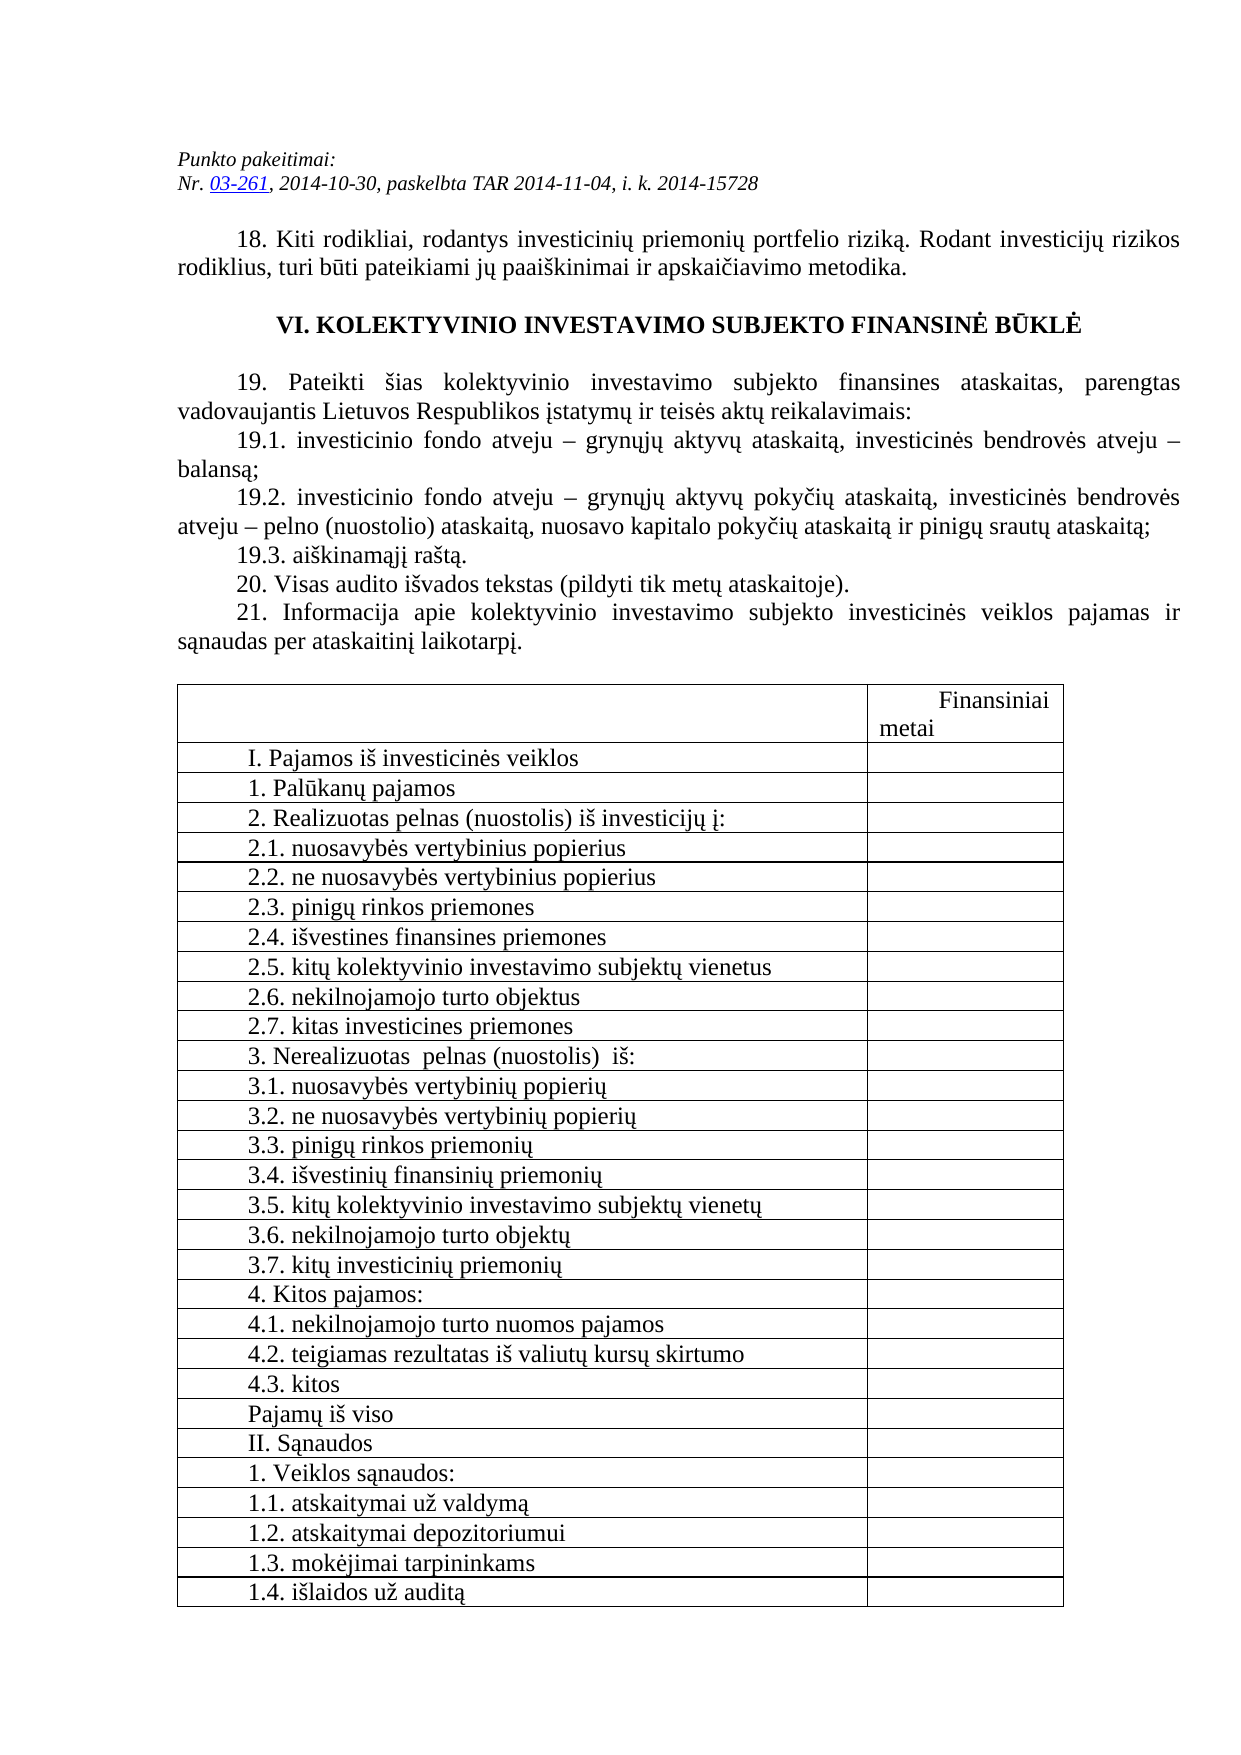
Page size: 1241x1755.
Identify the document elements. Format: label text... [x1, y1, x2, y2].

table_cell 1.1. atskaitymai už valdymą [178, 1488, 867, 1517]
table_cell [868, 1101, 1063, 1129]
table_cell 3.3. pinigų rinkos priemonių [178, 1131, 867, 1159]
table_cell [868, 1220, 1063, 1249]
text 19.2. investicinio fondo atveju – grynųjų aktyvų pokyčių ataskaitą, investicinės bendrovės atveju – pelno (nuostolio) ataskaitą, nuosavo kapitalo pokyčių ataskaitą ir pinigų srautų ataskaitą; [177, 482, 1181, 540]
table_cell [868, 922, 1063, 951]
text Punkto pakeitimai: [177, 147, 1181, 171]
text 18. Kiti rodikliai, rodantys investicinių priemonių portfelio riziką. Rodant investicijų rizikos rodiklius, turi būti pateikiami jų paaiškinimai ir apskaičiavimo metodika. [177, 224, 1181, 281]
table_cell [868, 1518, 1063, 1547]
table_cell [868, 1190, 1063, 1219]
table_header [178, 685, 867, 742]
table_cell [868, 1071, 1063, 1100]
table_cell 2.3. pinigų rinkos priemones [178, 892, 867, 921]
table_cell I. Pajamos iš investicinės veiklos [178, 743, 867, 772]
table_cell 2.7. kitas investicines priemones [178, 1011, 867, 1040]
text 19. Pateikti šias kolektyvinio investavimo subjekto finansines ataskaitas, parengtas vadovaujantis Lietuvos Respublikos įstatymų ir teisės aktų reikalavimais: [177, 367, 1181, 425]
table_cell 4.2. teigiamas rezultatas iš valiutų kursų skirtumo [178, 1339, 867, 1368]
table_cell [868, 1280, 1063, 1308]
table_cell 2. Realizuotas pelnas (nuostolis) iš investicijų į: [178, 803, 867, 832]
table_cell [868, 952, 1063, 981]
table_cell [868, 1131, 1063, 1159]
table_cell [868, 1041, 1063, 1070]
table_cell 2.4. išvestines finansines priemones [178, 922, 867, 951]
table_cell II. Sąnaudos [178, 1429, 867, 1457]
table_cell 1.2. atskaitymai depozitoriumui [178, 1518, 867, 1547]
table_cell 3.5. kitų kolektyvinio investavimo subjektų vienetų [178, 1190, 867, 1219]
table_cell [868, 803, 1063, 832]
table_cell Pajamų iš viso [178, 1399, 867, 1427]
table_cell 3.6. nekilnojamojo turto objektų [178, 1220, 867, 1249]
table_cell [868, 863, 1063, 891]
text 20. Visas audito išvados tekstas (pildyti tik metų ataskaitoje). [177, 569, 1181, 597]
table_cell 3. Nerealizuotas pelnas (nuostolis) iš: [178, 1041, 867, 1070]
table_cell [868, 1250, 1063, 1278]
table_cell 4. Kitos pajamos: [178, 1280, 867, 1308]
text Nr. 03-261, 2014-10-30, paskelbta TAR 2014-11-04, i. k. 2014-15728 [177, 171, 1181, 195]
table_cell 2.5. kitų kolektyvinio investavimo subjektų vienetus [178, 952, 867, 981]
table_cell 4.1. nekilnojamojo turto nuomos pajamos [178, 1309, 867, 1338]
table_cell 1.3. mokėjimai tarpininkams [178, 1548, 867, 1576]
table_cell 3.1. nuosavybės vertybinių popierių [178, 1071, 867, 1100]
text 21. Informacija apie kolektyvinio investavimo subjekto investicinės veiklos pajamas ir sąnaudas per ataskaitinį laikotarpį. [177, 597, 1181, 655]
text VI. kolektyvinio investavimo subjekto finansinė būklė [177, 310, 1181, 339]
table_cell [868, 1429, 1063, 1457]
table_cell 3.4. išvestinių finansinių priemonių [178, 1160, 867, 1189]
table_cell 1. Veiklos sąnaudos: [178, 1458, 867, 1487]
table_cell [868, 1399, 1063, 1427]
table_cell [868, 833, 1063, 861]
table_cell [868, 1488, 1063, 1517]
table_cell 2.2. ne nuosavybės vertybinius popierius [178, 863, 867, 891]
table_cell 1.4. išlaidos už auditą [178, 1578, 867, 1606]
table_cell [868, 1339, 1063, 1368]
table_cell [868, 1548, 1063, 1576]
table_cell 1. Palūkanų pajamos [178, 773, 867, 802]
table_cell [868, 892, 1063, 921]
table_cell [868, 1458, 1063, 1487]
table_cell [868, 982, 1063, 1010]
table_cell [868, 1160, 1063, 1189]
table_cell [868, 1011, 1063, 1040]
text 19.3. aiškinamąjį raštą. [177, 540, 1181, 569]
table_cell 3.2. ne nuosavybės vertybinių popierių [178, 1101, 867, 1129]
table_cell 2.1. nuosavybės vertybinius popierius [178, 833, 867, 861]
table_cell [868, 743, 1063, 772]
table_cell [868, 773, 1063, 802]
table_cell 4.3. kitos [178, 1369, 867, 1398]
table_cell 2.6. nekilnojamojo turto objektus [178, 982, 867, 1010]
table_header Finansiniai metai [868, 685, 1063, 742]
table_cell [868, 1309, 1063, 1338]
text 19.1. investicinio fondo atveju – grynųjų aktyvų ataskaitą, investicinės bendrovės atveju – balansą; [177, 425, 1181, 482]
table_cell [868, 1369, 1063, 1398]
table_cell 3.7. kitų investicinių priemonių [178, 1250, 867, 1278]
table_cell [868, 1578, 1063, 1606]
